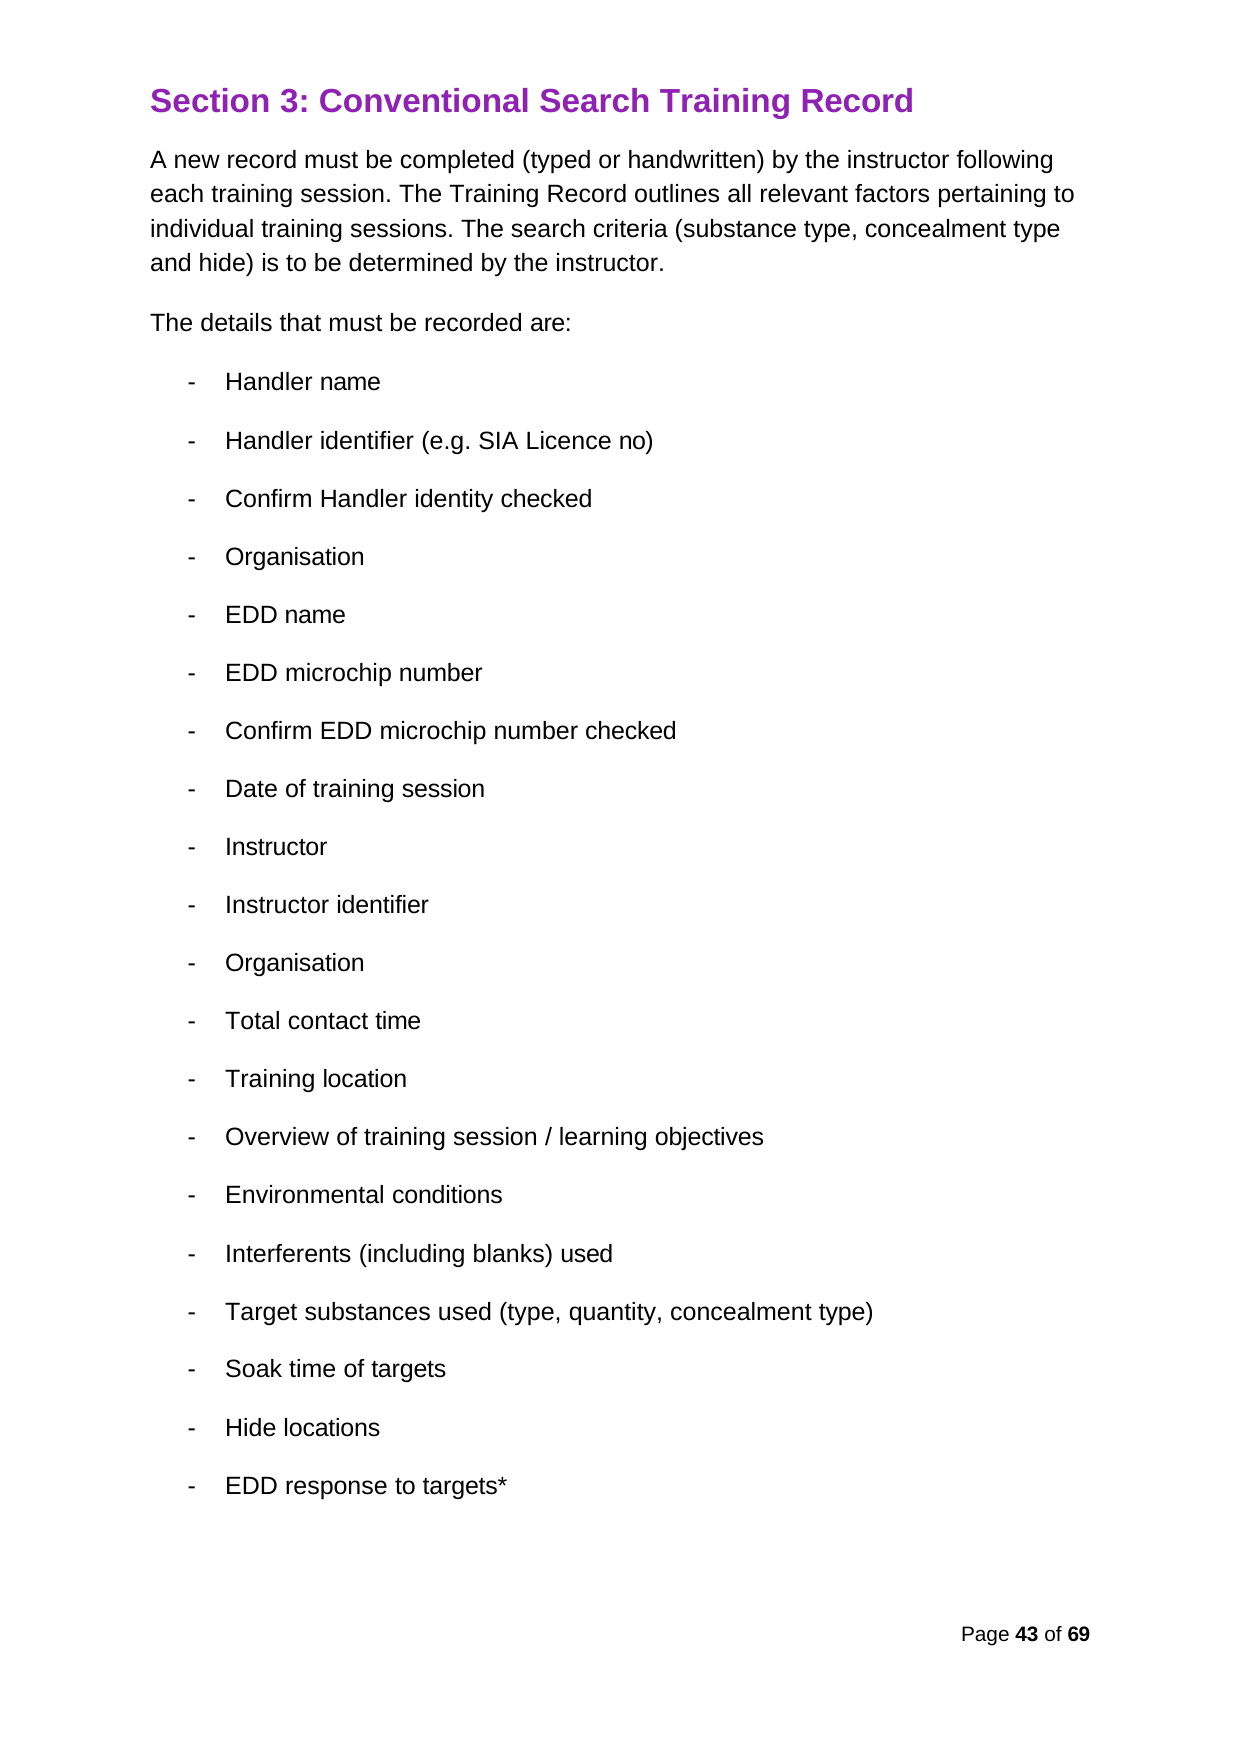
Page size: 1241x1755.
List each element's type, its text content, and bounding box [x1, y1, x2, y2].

list Total contact time [187, 1006, 1191, 1035]
list Overview of training session / learning objectives [187, 1122, 1191, 1151]
list Organisation [187, 948, 1191, 977]
list EDD response to targets* [187, 1471, 1191, 1499]
list Confirm Handler identity checked [187, 483, 1191, 512]
text The details that must be recorded are: [150, 308, 1191, 337]
list Confirm EDD microchip number checked [187, 716, 1191, 745]
list Training location [187, 1064, 1191, 1093]
list Handler name [187, 367, 1191, 396]
list EDD microchip number [187, 658, 1191, 686]
list Handler identifier (e.g. SIA Licence no) [187, 426, 1191, 454]
list EDD name [187, 599, 1191, 628]
list Soak time of targets [187, 1354, 1191, 1383]
list Interferents (including blanks) used [187, 1238, 1191, 1267]
list Instructor [187, 832, 1191, 861]
list Date of training session [187, 774, 1191, 803]
list Instructor identifier [187, 890, 1191, 919]
list Organisation [187, 542, 1191, 570]
text Section 3: Conventional Search Training Record [150, 81, 1191, 120]
list Target substances used (type, quantity, concealment type) [187, 1297, 1191, 1325]
list Environmental conditions [187, 1181, 1191, 1209]
list Hide locations [187, 1413, 1191, 1442]
text A new record must be completed (typed or handwritten) by the instructor following each training session. The Training Record outlines all relevant factors pertaining to individual training sessions. The search criteria (substance type, concealment type and hide) is to be determined by the instructor. [150, 145, 1082, 277]
